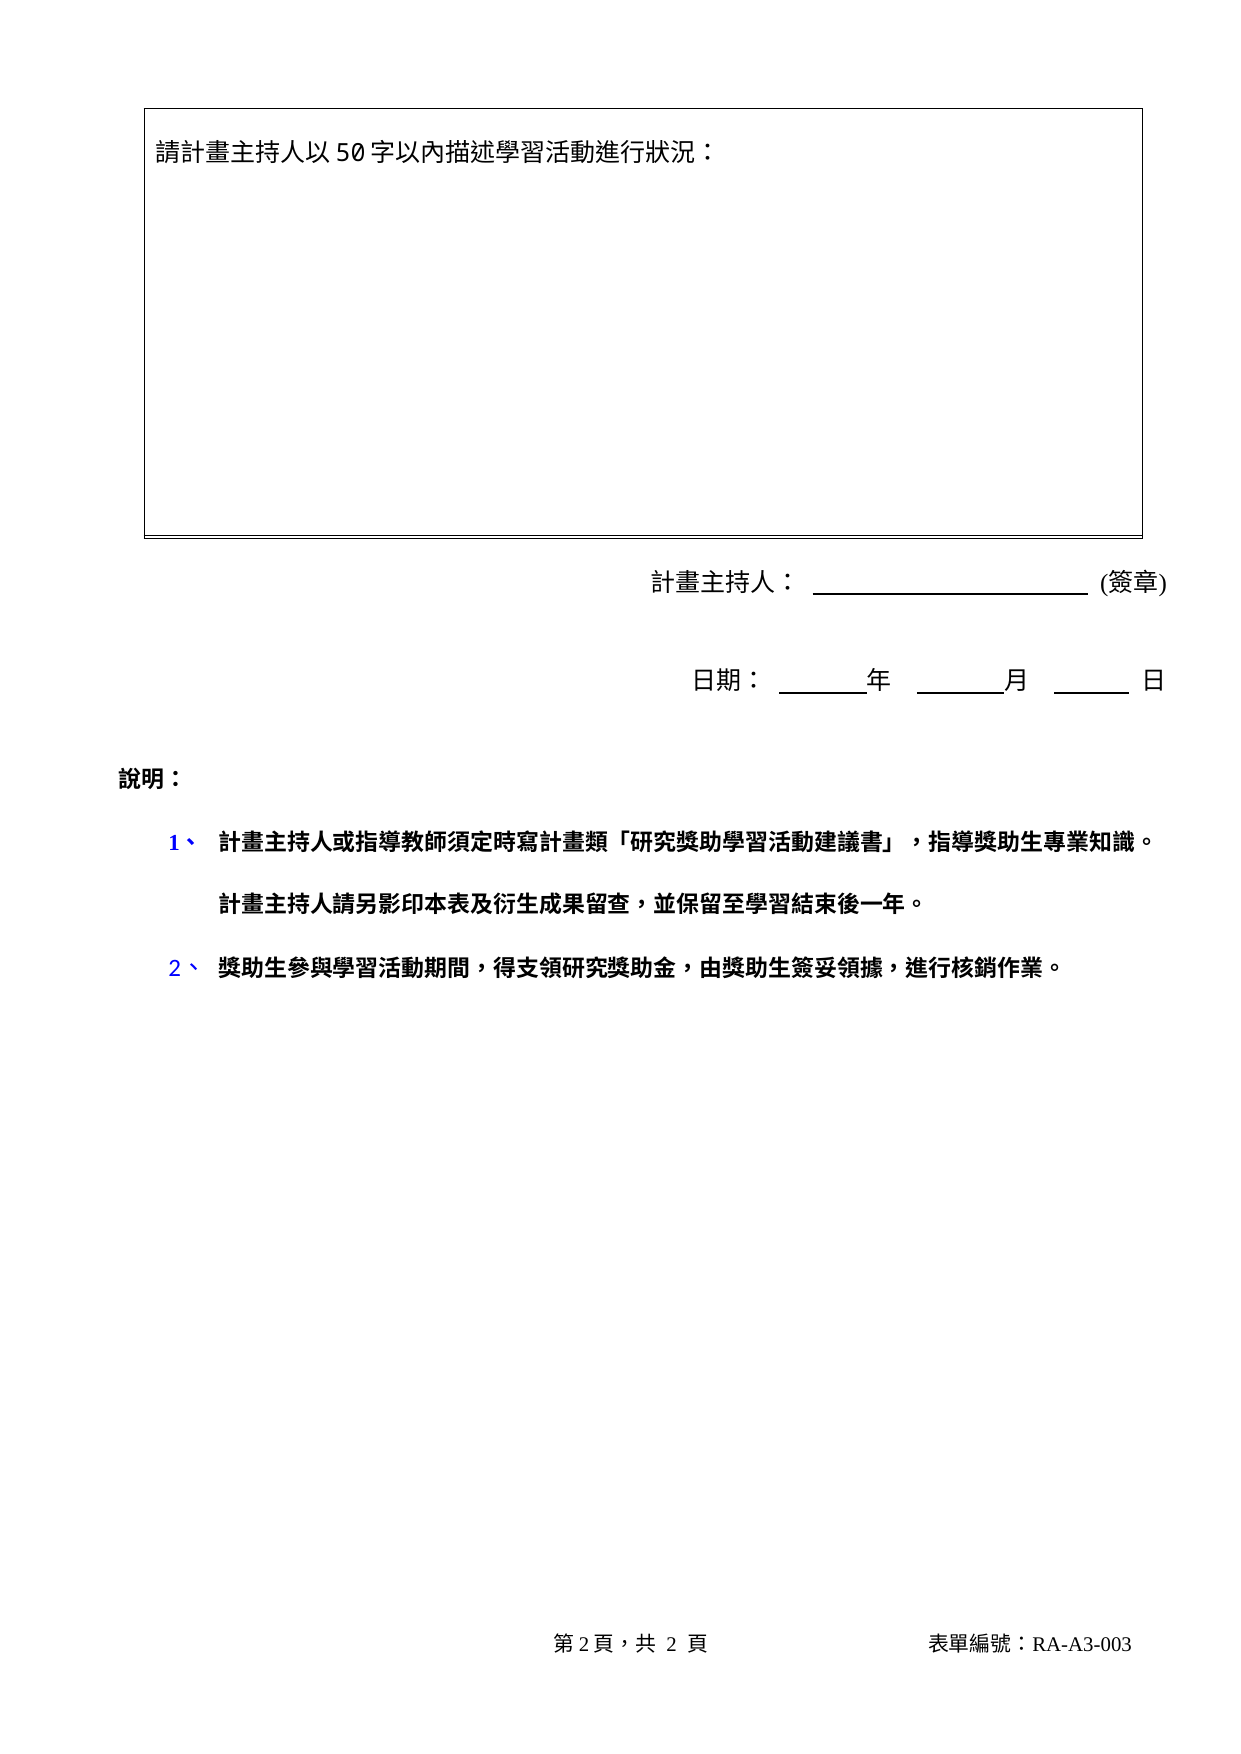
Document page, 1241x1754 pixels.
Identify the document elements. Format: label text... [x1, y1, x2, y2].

table_cell 請計畫主持人以50字以內描述學習活動進行狀況： [145, 109, 1142, 535]
list 獎助生參與學習活動期間，得支領研究獎助金，由獎助生簽妥領據，進行核銷作業。 [168, 923, 1167, 986]
text 計畫主持人： (簽章) [118, 538, 1167, 601]
list 計畫主持人或指導教師須定時寫計畫類「研究獎助學習活動建議書」，指導獎助生專業知識。計畫主持人請另影印本表及衍生成果留查，並保留至學習結束後一年。 [168, 798, 1167, 923]
text 說明： [118, 736, 1167, 798]
text 日期： 年 月 日 [118, 637, 1167, 700]
